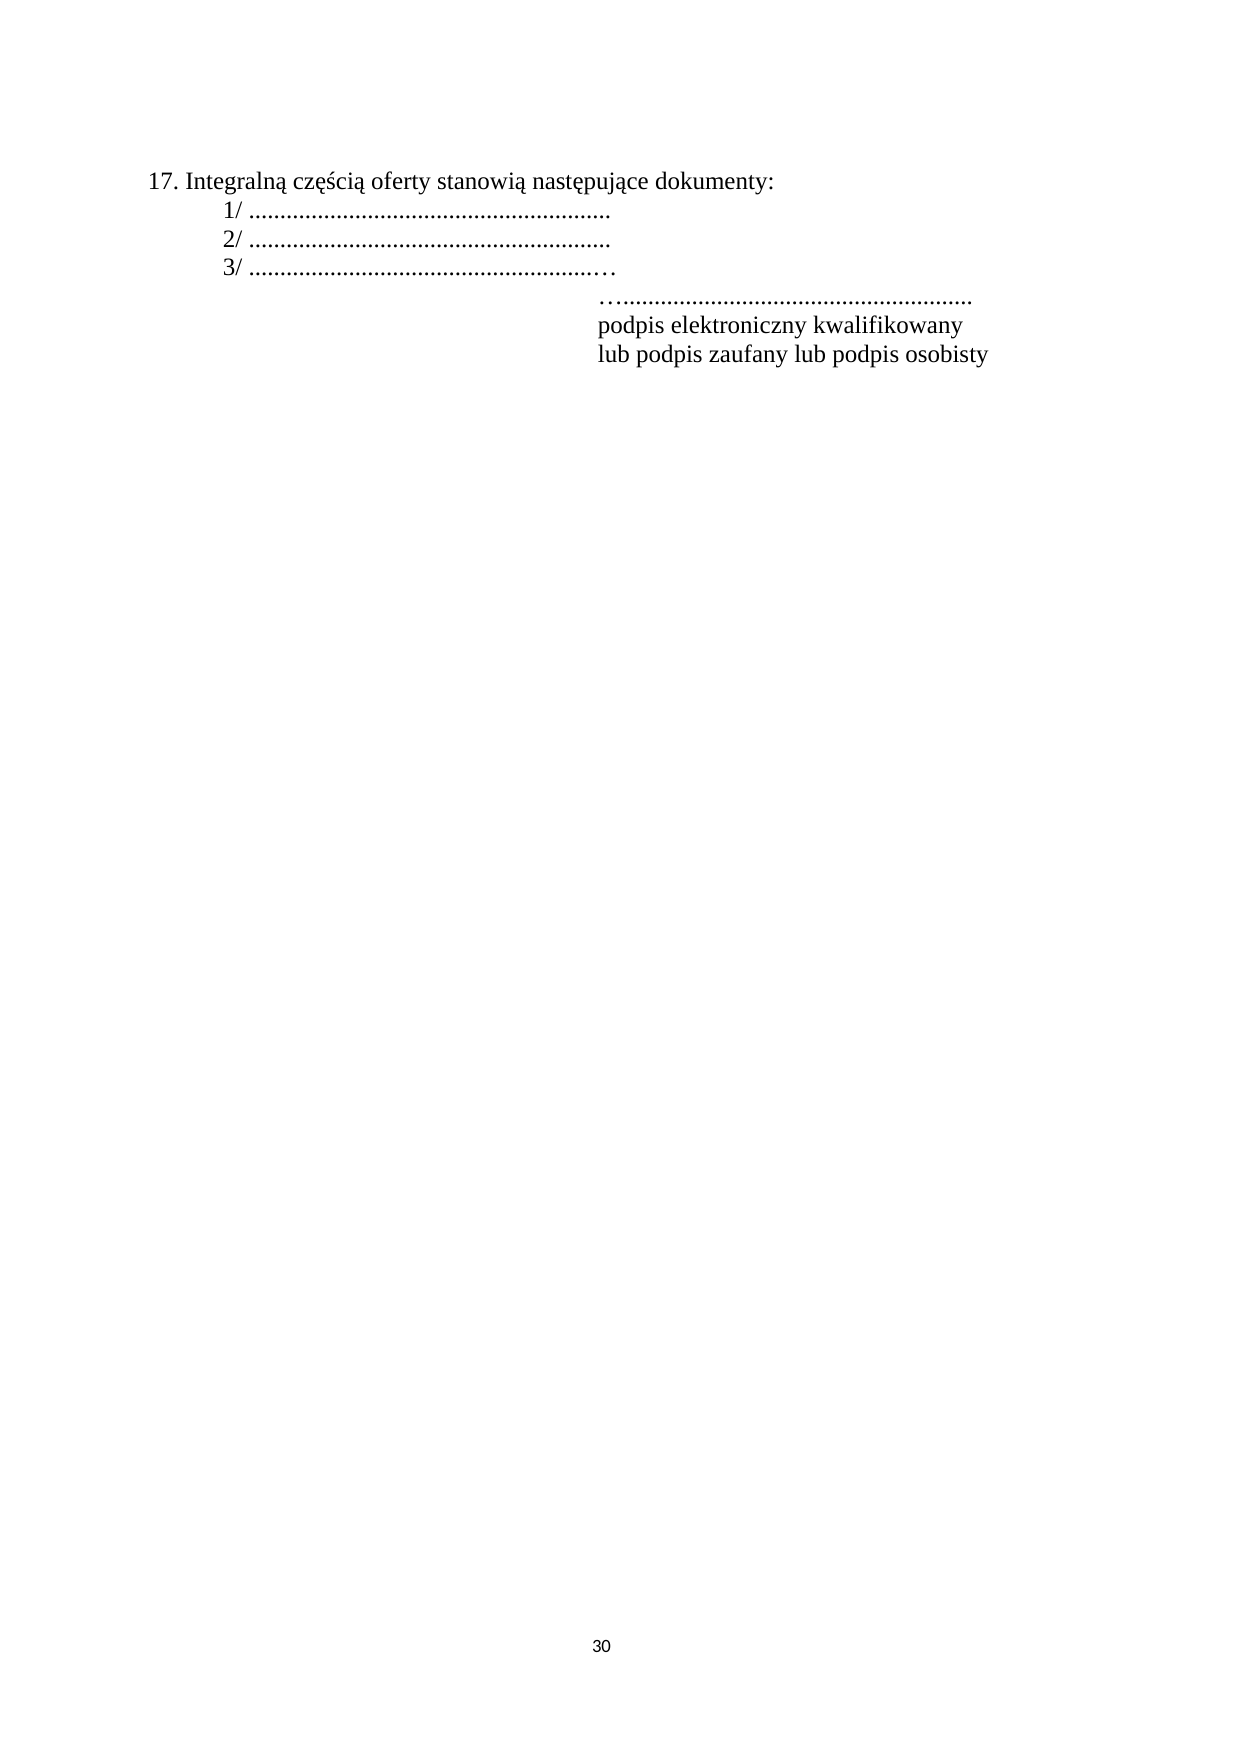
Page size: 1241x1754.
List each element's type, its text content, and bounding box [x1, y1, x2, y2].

text …........................................................ podpis elektroniczny kwalifikowany lub podpis zaufany lub podpis osobisty [148, 281, 1093, 367]
text 17. Integralną częścią oferty stanowią następujące dokumenty: [148, 166, 1093, 195]
text 3/ .......................................................… [148, 252, 1093, 281]
text 1/ .......................................................... [148, 195, 1093, 224]
text 2/ .......................................................... [148, 224, 1093, 252]
